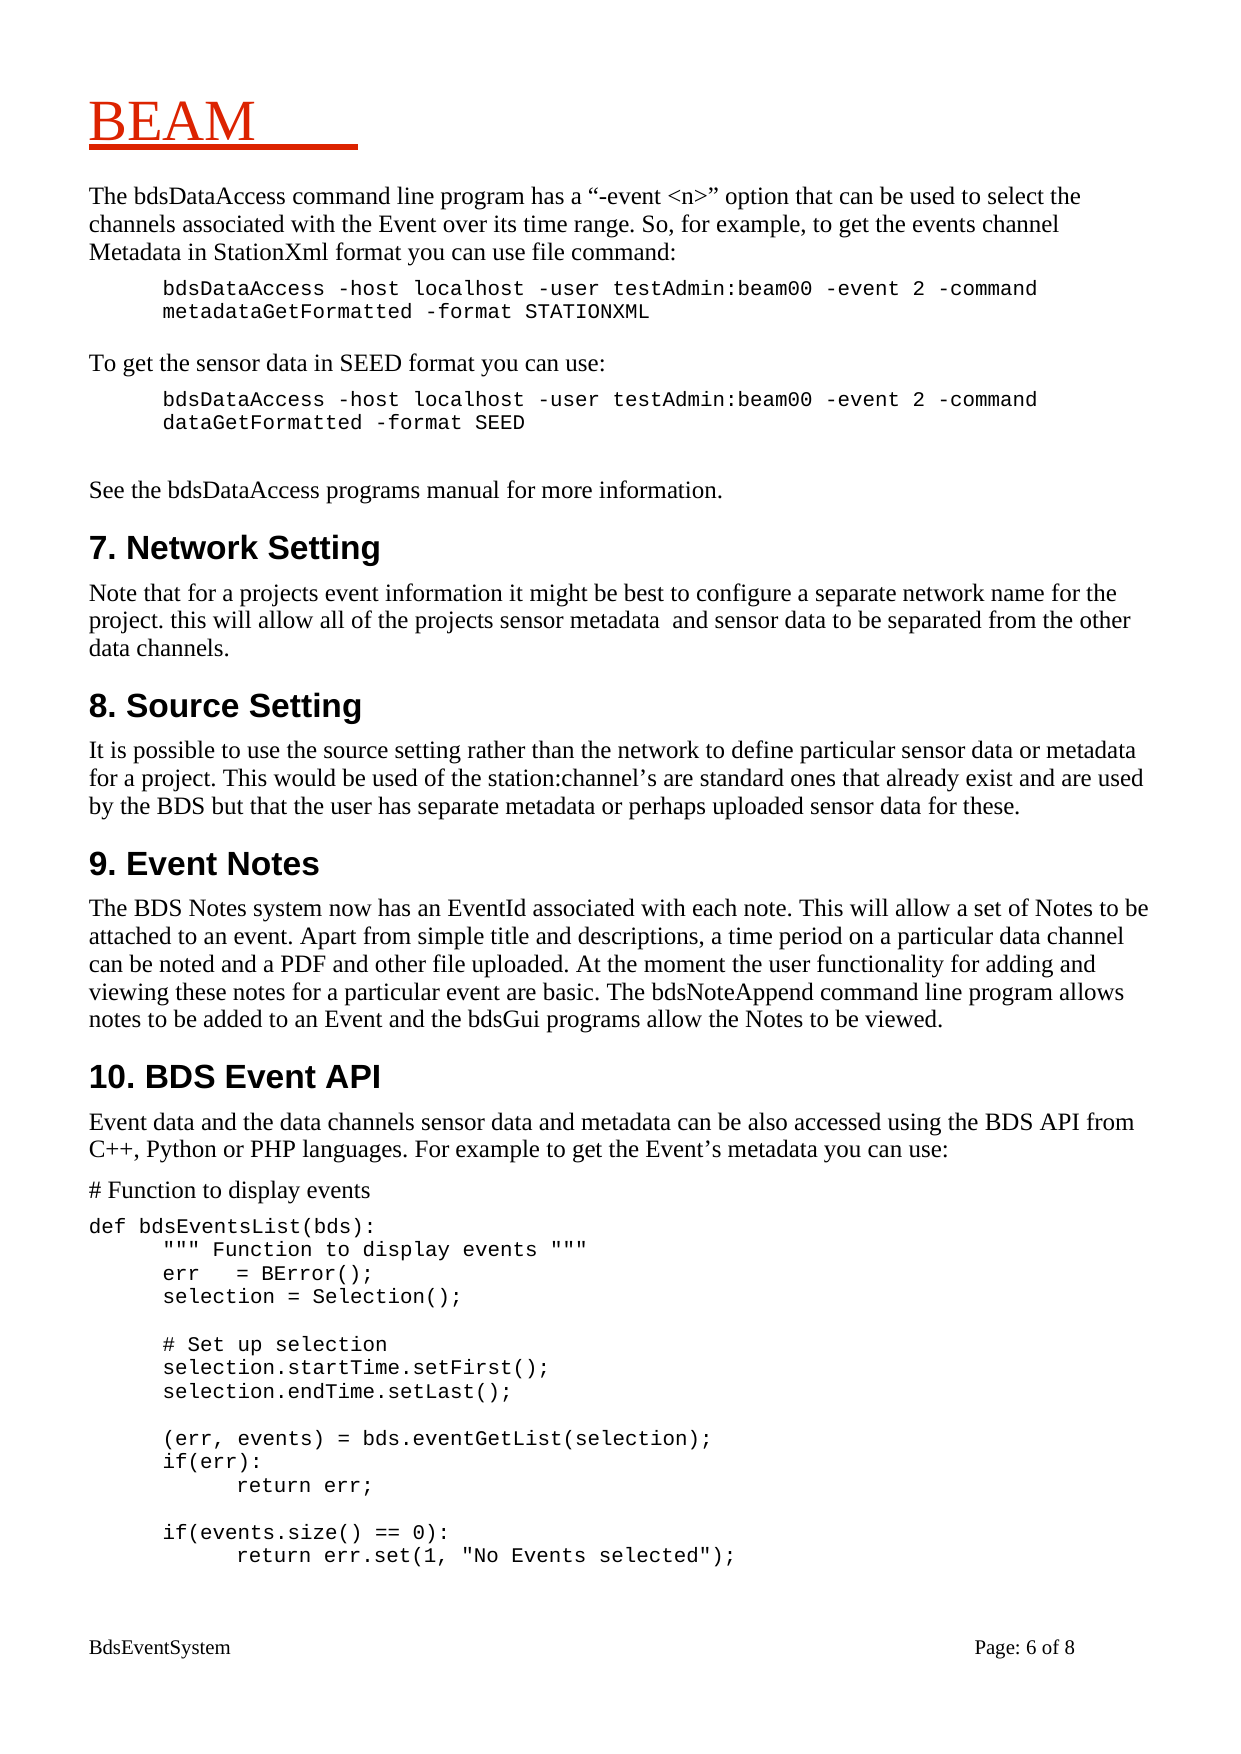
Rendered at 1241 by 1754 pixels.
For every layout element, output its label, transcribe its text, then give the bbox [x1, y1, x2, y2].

text The bdsDataAccess command line program has a “-event <n>” option that can be used to select the channels associated with the Event over its time range. So, for example, to get the events channel Metadata in StationXml format you can use file command: [88, 182, 1152, 266]
text if(err): [88, 1451, 1152, 1475]
text (err, events) = bds.eventGetList(selection); [88, 1428, 1152, 1451]
subtitle Event Notes [88, 845, 1152, 882]
text See the bdsDataAccess programs manual for more information. [88, 476, 1152, 504]
text if(events.size() == 0): [88, 1522, 1152, 1546]
subtitle BDS Event API [88, 1058, 1152, 1095]
text # Function to display events [88, 1176, 1152, 1203]
text selection.endTime.setLast(); [88, 1381, 1152, 1404]
text bdsDataAccess -host localhost -user testAdmin:beam00 -event 2 -command dataGetFormatted -format SEED [162, 389, 1152, 436]
text selection = Selection(); [88, 1287, 1152, 1310]
text To get the sensor data in SEED format you can use: [88, 349, 1152, 376]
text selection.startTime.setFirst(); [88, 1357, 1152, 1381]
text return err.set(1, "No Events selected"); [88, 1546, 1152, 1569]
subtitle Network Setting [88, 529, 1152, 566]
text # Set up selection [88, 1334, 1152, 1357]
text Event data and the data channels sensor data and metadata can be also accessed using the BDS API from C++, Python or PHP languages. For example to get the Event’s metadata you can use: [88, 1108, 1152, 1163]
text It is possible to use the source setting rather than the network to define particular sensor data or metadata for a project. This would be used of the station:channel’s are standard ones that already exist and are used by the BDS but that the user has separate metadata or perhaps uploaded sensor data for these. [88, 737, 1152, 820]
text return err; [88, 1475, 1152, 1498]
text err = BError(); [88, 1263, 1152, 1287]
text The BDS Notes system now has an EventId associated with each note. This will allow a set of Notes to be attached to an event. Apart from simple title and descriptions, a time period on a particular data channel can be noted and a PDF and other file uploaded. At the moment the user functionality for adding and viewing these notes for a particular event are basic. The bdsNoteAppend command line program allows notes to be added to an Event and the bdsGui programs allow the Notes to be viewed. [88, 894, 1152, 1033]
text bdsDataAccess -host localhost -user testAdmin:beam00 -event 2 -command metadataGetFormatted -format STATIONXML [162, 278, 1152, 325]
text def bdsEventsList(bds): [88, 1216, 1152, 1239]
text """ Function to display events """ [88, 1239, 1152, 1263]
text Note that for a projects event information it might be best to configure a separate network name for the project. this will allow all of the projects sensor metadata and sensor data to be separated from the other data channels. [88, 579, 1152, 662]
subtitle Source Setting [88, 687, 1152, 724]
